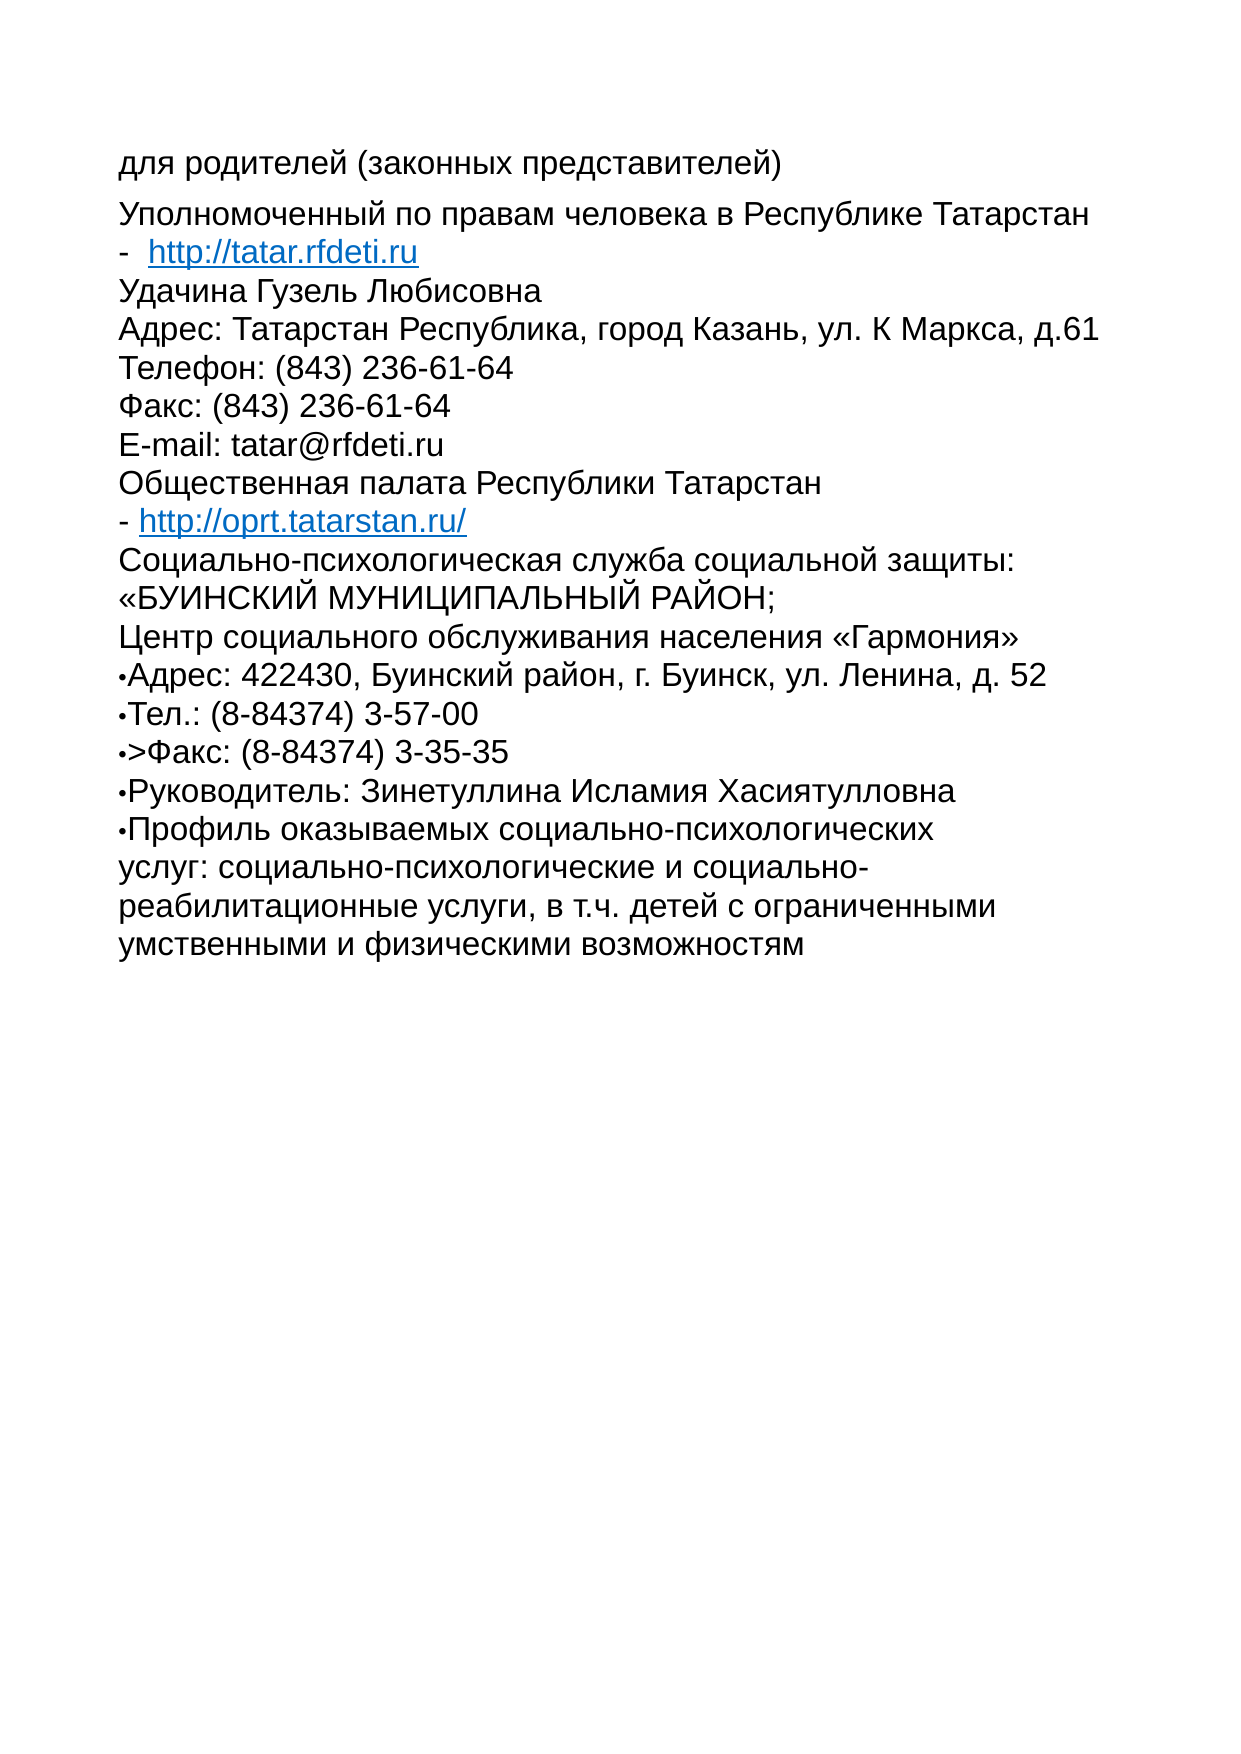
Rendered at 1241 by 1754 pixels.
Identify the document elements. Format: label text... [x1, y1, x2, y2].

text Удачина Гузель Любисовна [118, 271, 1122, 309]
text «БУИНСКИЙ МУНИЦИПАЛЬНЫЙ РАЙОН; [118, 578, 1122, 617]
text Факс: (843) 236-61-64 [118, 386, 1122, 425]
text Центр социального обслуживания населения «Гармония» [118, 617, 1122, 655]
text Уполномоченный по правам человека в Республике Татарстан - http://tatar.rfdeti.ru [118, 194, 1122, 271]
subtitle для родителей (законных представителей) [118, 143, 1122, 182]
list Профиль оказываемых социально-психологических услуг: социально-психологические и социально-реабилитационные услуги, в т.ч. детей с ограниченными умственными и физическими возможностям [118, 809, 1122, 963]
text Общественная палата Республики Татарстан - http://oprt.tatarstan.ru/ [118, 463, 1122, 540]
list Руководитель: Зинетуллина Исламия Хасиятулловна [118, 771, 1122, 809]
text Социально-психологическая служба социальной защиты: [118, 540, 1122, 578]
list Тел.: (8-84374) 3-57-00 [118, 694, 1122, 732]
text Телефон: (843) 236-61-64 [118, 348, 1122, 386]
list >Факс: (8-84374) 3-35-35 [118, 732, 1122, 771]
text E-mail: tatar@rfdeti.ru [118, 425, 1122, 463]
text Адрес: Татарстан Республика, город Казань, ул. К Маркса, д.61 [118, 309, 1122, 348]
list Адрес: 422430, Буинский район, г. Буинск, ул. Ленина, д. 52 [118, 655, 1122, 694]
